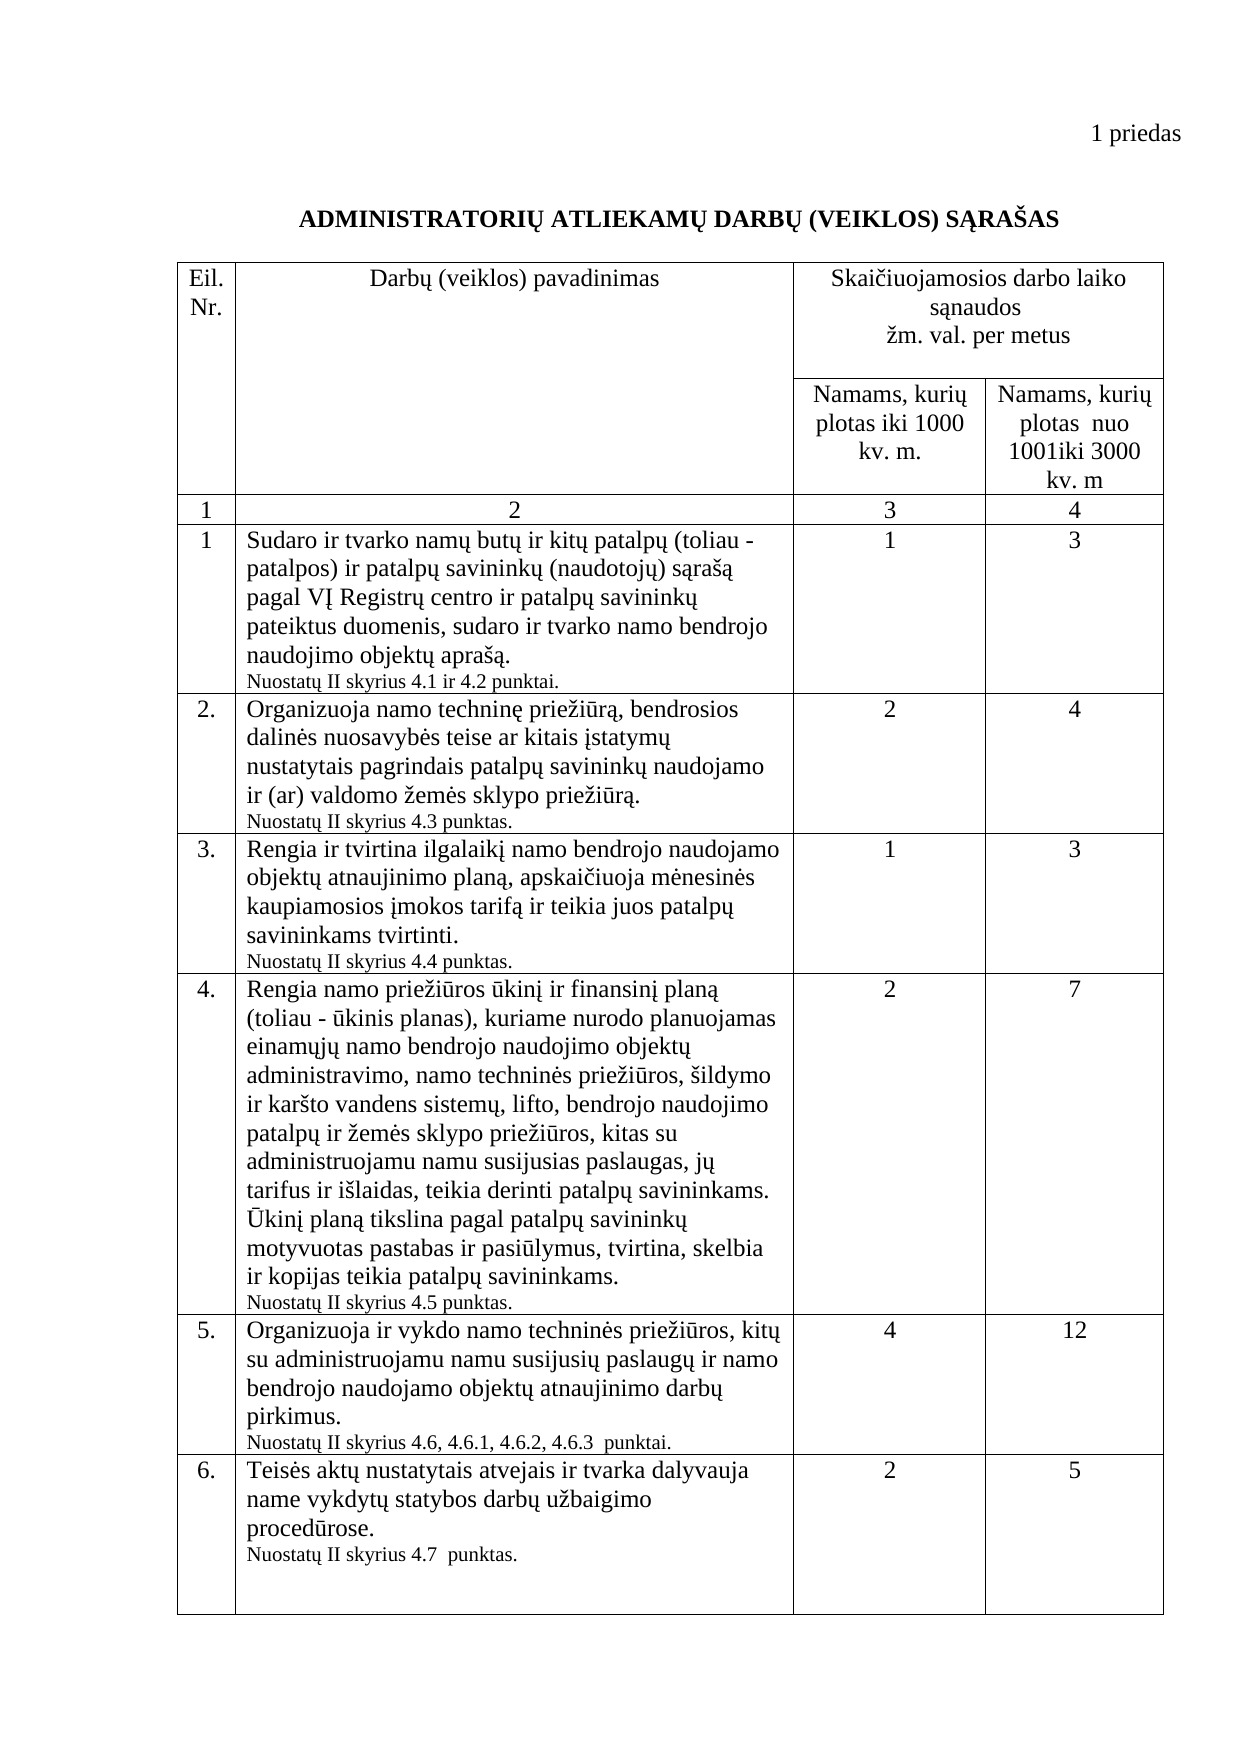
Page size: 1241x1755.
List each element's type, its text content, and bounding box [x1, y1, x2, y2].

table_cell 4 [986, 694, 1163, 833]
table_cell Rengia namo priežiūros ūkinį ir finansinį planą (toliau - ūkinis planas), kuriame nurodo planuojamas einamųjų namo bendrojo naudojimo objektų administravimo, namo techninės priežiūros, šildymo ir karšto vandens sistemų, lifto, bendrojo naudojimo patalpų ir žemės sklypo priežiūros, kitas su administruojamu namu susijusias paslaugas, jų tarifus ir išlaidas, teikia derinti patalpų savininkams. Ūkinį planą tikslina pagal patalpų savininkų motyvuotas pastabas ir pasiūlymus, tvirtina, skelbia ir kopijas teikia patalpų savininkams. Nuostatų II skyrius 4.5 punktas. [236, 974, 793, 1314]
table_cell Teisės aktų nustatytais atvejais ir tvarka dalyvauja name vykdytų statybos darbų užbaigimo procedūrose. Nuostatų II skyrius 4.7 punktas. [236, 1455, 793, 1614]
table_cell 4. [178, 974, 235, 1314]
table_cell 3 [794, 495, 985, 524]
table_cell Organizuoja ir vykdo namo techninės priežiūros, kitų su administruojamu namu susijusių paslaugų ir namo bendrojo naudojamo objektų atnaujinimo darbų pirkimus. Nuostatų II skyrius 4.6, 4.6.1, 4.6.2, 4.6.3 punktai. [236, 1315, 793, 1454]
table_cell 6. [178, 1455, 235, 1614]
table_cell 4 [986, 495, 1163, 524]
table_cell Namams, kurių plotas nuo 1001iki 3000 kv. m [986, 379, 1163, 494]
table_cell 5. [178, 1315, 235, 1454]
table_cell Namams, kurių plotas iki 1000 kv. m. [794, 379, 985, 494]
table_cell 1 [178, 495, 235, 524]
table_cell 5 [986, 1455, 1163, 1614]
table_cell 2 [236, 495, 793, 524]
table_cell 12 [986, 1315, 1163, 1454]
table_header Darbų (veiklos) pavadinimas [236, 263, 793, 494]
table_cell 1 [794, 525, 985, 693]
table_header Skaičiuojamosios darbo laiko sąnaudos žm. val. per metus [794, 263, 1163, 378]
table_cell 2 [794, 694, 985, 833]
table_cell 2. [178, 694, 235, 833]
table_cell Sudaro ir tvarko namų butų ir kitų patalpų (toliau - patalpos) ir patalpų savininkų (naudotojų) sąrašą pagal VĮ Registrų centro ir patalpų savininkų pateiktus duomenis, sudaro ir tvarko namo bendrojo naudojimo objektų aprašą. Nuostatų II skyrius 4.1 ir 4.2 punktai. [236, 525, 793, 693]
table_cell 3 [986, 525, 1163, 693]
text 1 priedas [177, 118, 1181, 147]
table_cell 2 [794, 974, 985, 1314]
table_cell Organizuoja namo techninę priežiūrą, bendrosios dalinės nuosavybės teise ar kitais įstatymų nustatytais pagrindais patalpų savininkų naudojamo ir (ar) valdomo žemės sklypo priežiūrą. Nuostatų II skyrius 4.3 punktas. [236, 694, 793, 833]
table_cell Rengia ir tvirtina ilgalaikį namo bendrojo naudojamo objektų atnaujinimo planą, apskaičiuoja mėnesinės kaupiamosios įmokos tarifą ir teikia juos patalpų savininkams tvirtinti. Nuostatų II skyrius 4.4 punktas. [236, 834, 793, 973]
table_cell 2 [794, 1455, 985, 1614]
table_cell 7 [986, 974, 1163, 1314]
table_cell 3 [986, 834, 1163, 973]
table_header Eil. Nr. [178, 263, 235, 494]
table_cell 3. [178, 834, 235, 973]
table_cell 1 [794, 834, 985, 973]
text ADMINISTRATORIŲ ATLIEKAMŲ DARBŲ (VEIKLOS) SĄRAŠAS [177, 204, 1181, 233]
table_cell 1 [178, 525, 235, 693]
table_cell 4 [794, 1315, 985, 1454]
